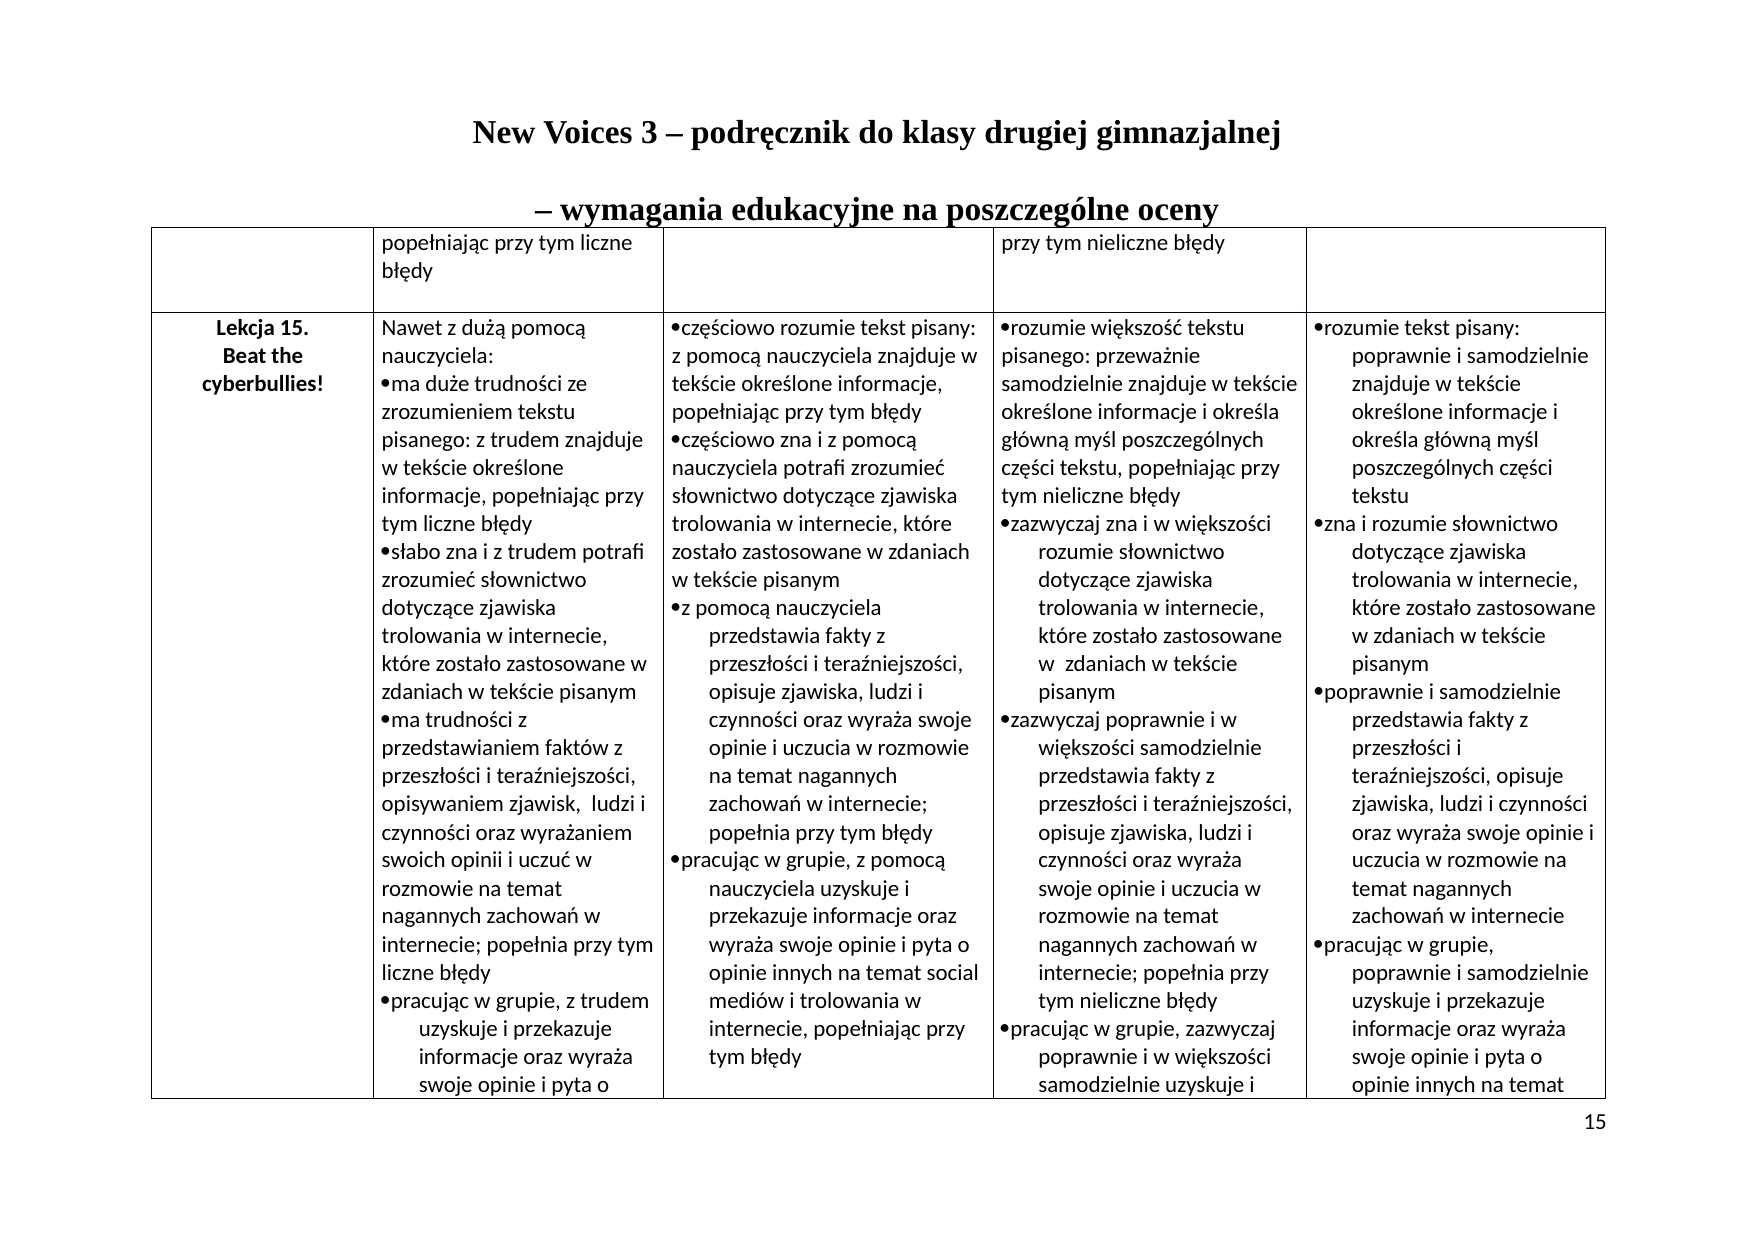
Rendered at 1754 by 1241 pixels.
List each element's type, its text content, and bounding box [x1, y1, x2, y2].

table_cell przy tym nieliczne błędy [994, 228, 1306, 312]
table_cell Nawet z dużą pomocą nauczyciela: ma duże trudności ze zrozumieniem tekstu pisanego: z trudem znajduje w tekście określone informacje, popełniając przy tym liczne błędy słabo zna i z trudem potrafi zrozumieć słownictwo dotyczące zjawiska trolowania w internecie, które zostało zastosowane w zdaniach w tekście pisanym ma trudności z przedstawianiem faktów z przeszłości i teraźniejszości, opisywaniem zjawisk, ludzi i czynności oraz wyrażaniem swoich opinii i uczuć w rozmowie na temat nagannych zachowań w internecie; popełnia przy tym liczne błędy pracując w grupie, z trudem uzyskuje i przekazuje informacje oraz wyraża swoje opinie i pyta o [374, 313, 663, 1098]
table_cell [1307, 228, 1605, 312]
table_cell częściowo rozumie tekst pisany: z pomocą nauczyciela znajduje w tekście określone informacje, popełniając przy tym błędy częściowo zna i z pomocą nauczyciela potrafi zrozumieć słownictwo dotyczące zjawiska trolowania w internecie, które zostało zastosowane w zdaniach w tekście pisanym z pomocą nauczyciela przedstawia fakty z przeszłości i teraźniejszości, opisuje zjawiska, ludzi i czynności oraz wyraża swoje opinie i uczucia w rozmowie na temat nagannych zachowań w internecie; popełnia przy tym błędy pracując w grupie, z pomocą nauczyciela uzyskuje i przekazuje informacje oraz wyraża swoje opinie i pyta o opinie innych na temat social mediów i trolowania w internecie, popełniając przy tym błędy [664, 313, 993, 1098]
table_cell rozumie większość tekstu pisanego: przeważnie samodzielnie znajduje w tekście określone informacje i określa główną myśl poszczególnych części tekstu, popełniając przy tym nieliczne błędy zazwyczaj zna i w większości rozumie słownictwo dotyczące zjawiska trolowania w internecie, które zostało zastosowane w zdaniach w tekście pisanym zazwyczaj poprawnie i w większości samodzielnie przedstawia fakty z przeszłości i teraźniejszości, opisuje zjawiska, ludzi i czynności oraz wyraża swoje opinie i uczucia w rozmowie na temat nagannych zachowań w internecie; popełnia przy tym nieliczne błędy pracując w grupie, zazwyczaj poprawnie i w większości samodzielnie uzyskuje i [994, 313, 1306, 1098]
table_cell Lekcja 15. Beat the cyberbullies! [152, 313, 373, 1098]
table_cell rozumie tekst pisany: poprawnie i samodzielnie znajduje w tekście określone informacje i określa główną myśl poszczególnych części tekstu zna i rozumie słownictwo dotyczące zjawiska trolowania w internecie, które zostało zastosowane w zdaniach w tekście pisanym poprawnie i samodzielnie przedstawia fakty z przeszłości i teraźniejszości, opisuje zjawiska, ludzi i czynności oraz wyraża swoje opinie i uczucia w rozmowie na temat nagannych zachowań w internecie pracując w grupie, poprawnie i samodzielnie uzyskuje i przekazuje informacje oraz wyraża swoje opinie i pyta o opinie innych na temat [1307, 313, 1605, 1098]
table_cell [664, 228, 993, 312]
table_cell [152, 228, 373, 312]
table_cell popełniając przy tym liczne błędy [374, 228, 663, 312]
